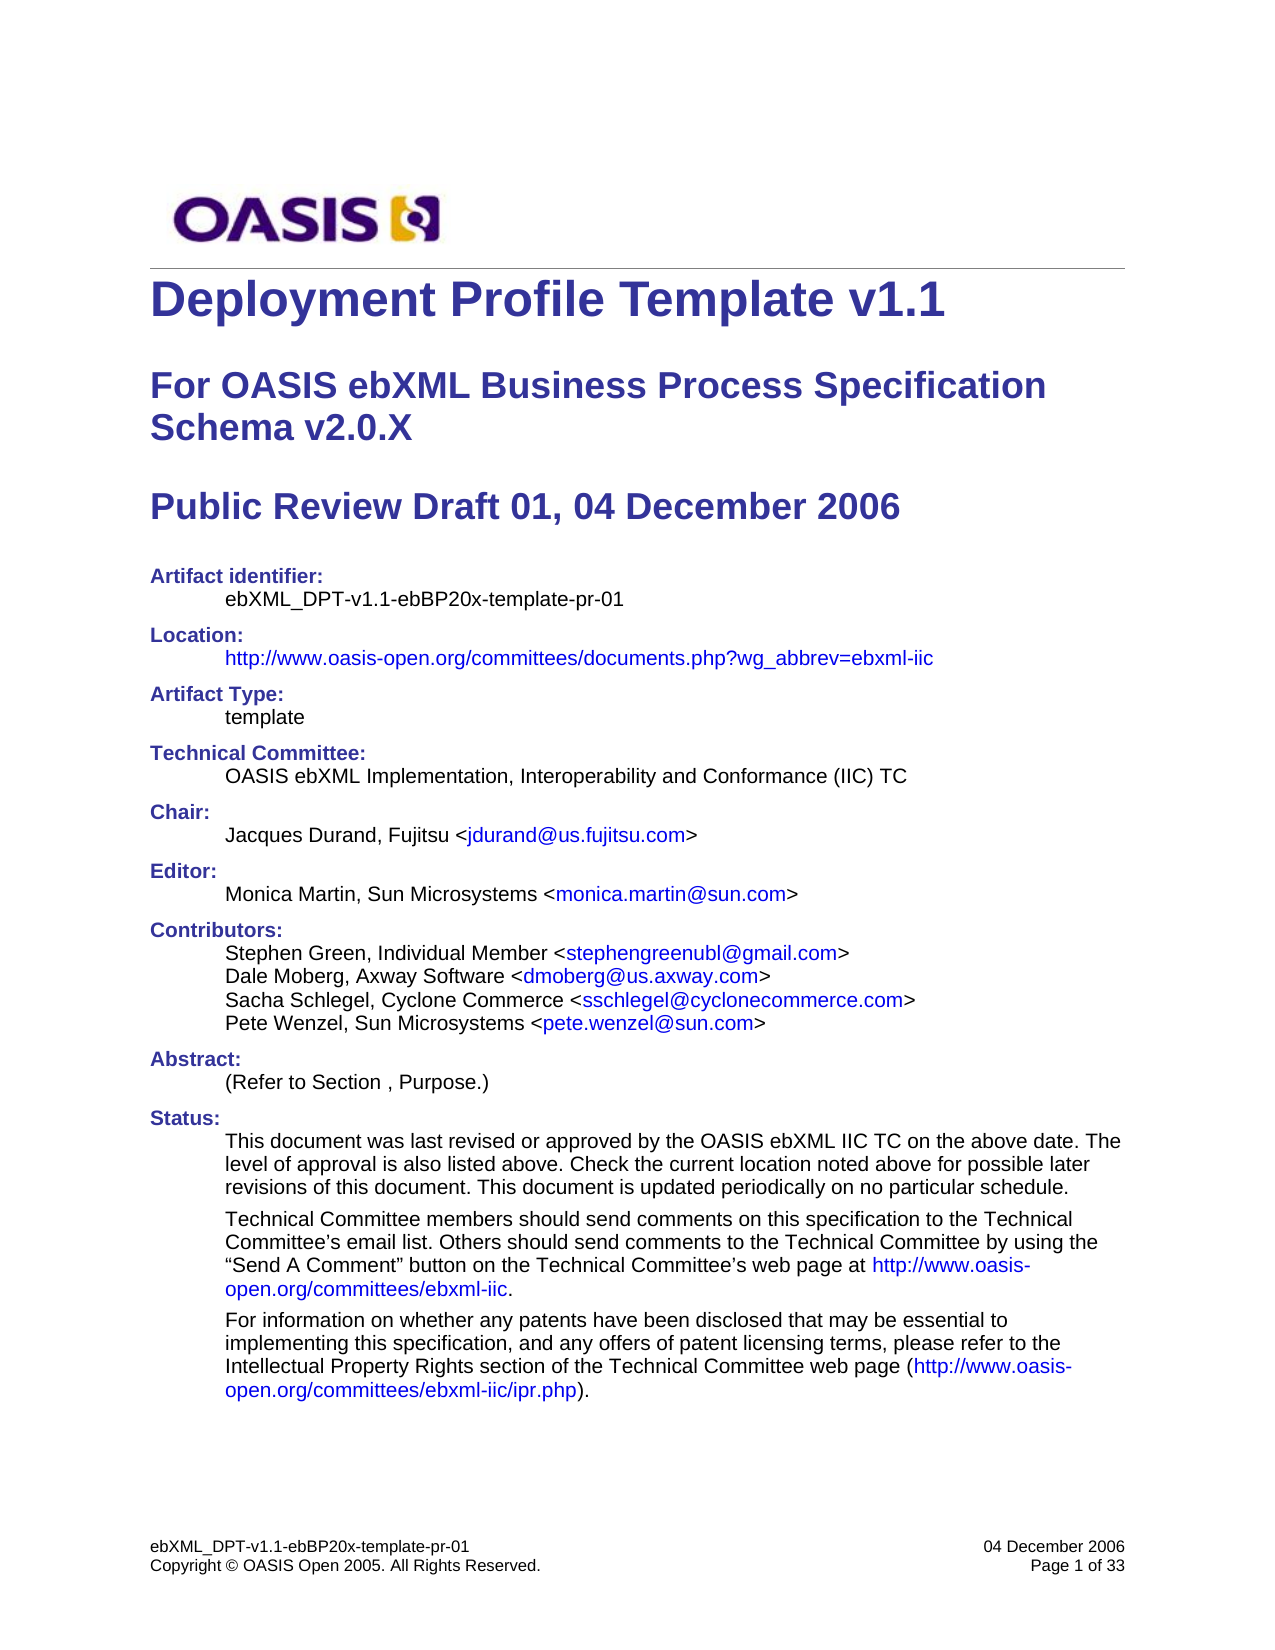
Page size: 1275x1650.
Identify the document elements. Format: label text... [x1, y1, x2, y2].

text Monica Martin, Sun Microsystems <monica.martin@sun.com> [225, 883, 1125, 906]
title This document was last revised or approved by the OASIS ebXML IIC TC on the above date. The level of approval is also listed above. Check the current location noted above for possible later revisions of this document. This document is updated periodically on no particular schedule. [225, 1129, 1125, 1199]
text Jacques Durand, Fujitsu <jdurand@us.fujitsu.com> [225, 824, 1125, 847]
subtitle Deployment Profile Template v1.1 [150, 269, 1125, 327]
title Artifact identifier: [150, 565, 1125, 588]
title Chair: [150, 801, 1125, 824]
title http://www.oasis-open.org/committees/documents.php?wg_abbrev=ebxml-iic [225, 647, 1125, 670]
title Contributors: [150, 918, 1125, 942]
title For information on whether any patents have been disclosed that may be essential to implementing this specification, and any offers of patent licensing terms, please refer to the Intellectual Property Rights section of the Technical Committee web page (http://www.oasis-open.org/committees/ebxml-iic/ipr.php). [225, 1309, 1125, 1402]
title Location: [150, 624, 1125, 647]
title Editor: [150, 859, 1125, 883]
title Abstract: [150, 1047, 1125, 1070]
title template [225, 706, 1125, 729]
title Technical Committee: [150, 742, 1125, 765]
title Technical Committee members should send comments on this specification to the Technical Committee’s email list. Others should send comments to the Technical Committee by using the “Send A Comment” button on the Technical Committee’s web page at http://www.oasis-open.org/committees/ebxml-iic. [225, 1207, 1125, 1300]
title OASIS ebXML Implementation, Interoperability and Conformance (IIC) TC [225, 765, 1125, 788]
title (Refer to Section , Purpose.) [225, 1070, 1125, 1094]
title ebXML_DPT-v1.1-ebBP20x-template-pr-01 [225, 588, 1125, 611]
title Status: [150, 1106, 1125, 1129]
text Stephen Green, Individual Member <stephengreenubl@gmail.com> Dale Moberg, Axway Software <dmoberg@us.axway.com> Sacha Schlegel, Cyclone Commerce <sschlegel@cyclonecommerce.com> Pete Wenzel, Sun Microsystems <pete.wenzel@sun.com> [225, 942, 1125, 1035]
picture [166, 184, 451, 251]
subtitle For OASIS ebXML Business Process Specification Schema v2.0.X [150, 361, 1125, 448]
subtitle Public Review Draft 01, 04 December 2006 [150, 482, 1125, 527]
title Artifact Type: [150, 683, 1125, 706]
